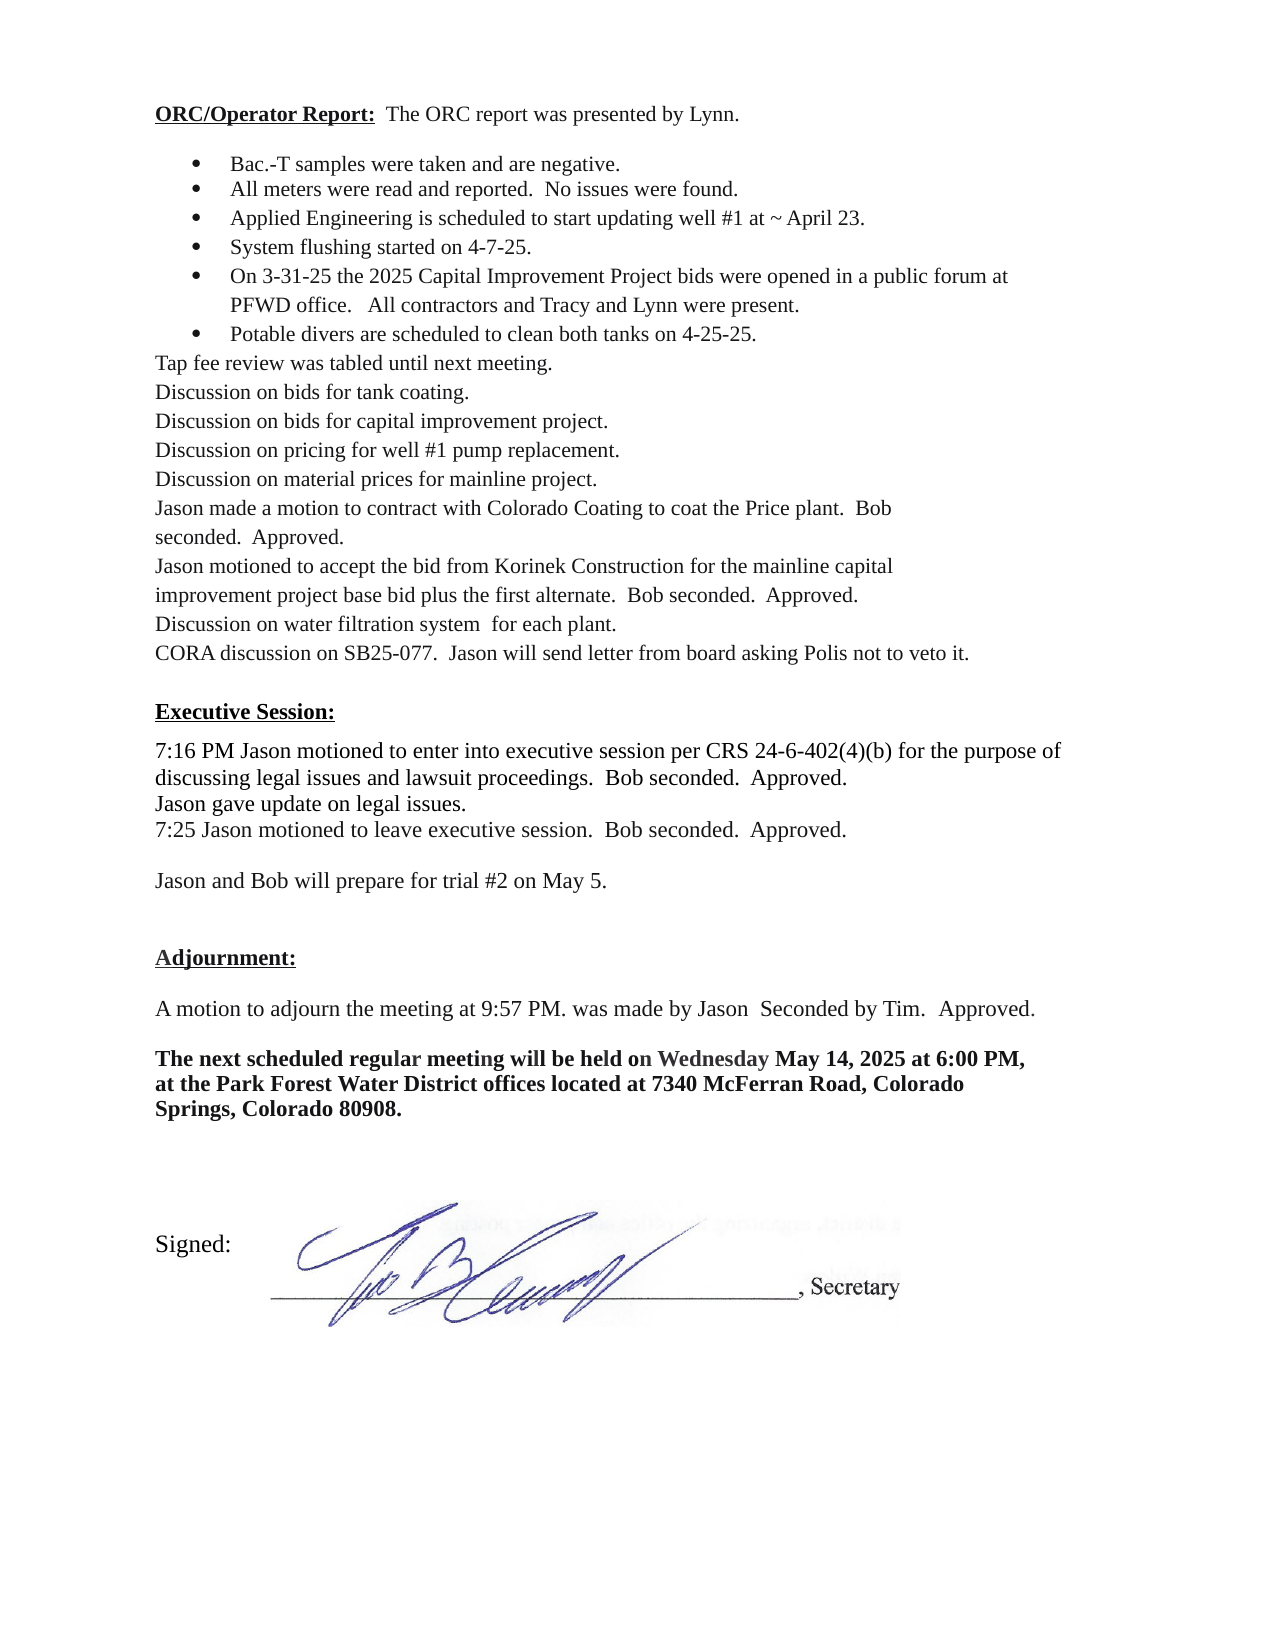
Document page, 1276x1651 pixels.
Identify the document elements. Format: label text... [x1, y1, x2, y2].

text The next scheduled regular meeting will be held on Wednesday May 14, 2025 at 6:00 PM, at the Park Forest Water District offices located at 7340 McFerran Road, Colorado Springs, Colorado 80908. [155, 1047, 1038, 1122]
list All meters were read and reported. No issues were found. [192, 176, 971, 202]
text Tap fee review was tabled until next meeting. [155, 350, 1058, 375]
list Potable divers are scheduled to clean both tanks on 4-25-25. [192, 321, 1058, 346]
list Applied Engineering is scheduled to start updating well #1 at ~ April 23. [192, 205, 1058, 231]
list System flushing started on 4-7-25. [192, 234, 1058, 259]
text 7:25 Jason motioned to leave executive session. Bob seconded. Approved. [155, 816, 971, 843]
text Discussion on material prices for mainline project. [155, 466, 971, 491]
text Jason gave update on legal issues. [155, 790, 1097, 816]
text Executive Session: [155, 698, 1097, 724]
text Signed: [155, 1229, 252, 1258]
text Jason made a motion to contract with Colorado Coating to coat the Price plant. Bob seconded. Approved. [155, 495, 971, 549]
text 7:16 PM Jason motioned to enter into executive session per CRS 24-6-402(4)(b) for the purpose of discussing legal issues and lawsuit proceedings. Bob seconded. Approved. [155, 737, 1097, 790]
list Bac.-T samples were taken and are negative. [192, 151, 971, 176]
text Adjournment: [155, 944, 1038, 970]
picture [268, 1200, 901, 1327]
text Discussion on water filtration system for each plant. [155, 611, 971, 636]
text A motion to adjourn the meeting at 9:57 PM. was made by Jason Seconded by Tim. Approved. [155, 995, 1038, 1022]
list On 3-31-25 the 2025 Capital Improvement Project bids were opened in a public forum at PFWD office. All contractors and Tracy and Lynn were present. [192, 263, 1058, 317]
text Discussion on bids for tank coating. [155, 379, 971, 404]
text CORA discussion on SB25-077. Jason will send letter from board asking Polis not to veto it. [155, 640, 971, 665]
text ORC/Operator Report: The ORC report was presented by Lynn. [155, 101, 971, 126]
text Discussion on pricing for well #1 pump replacement. [155, 437, 971, 462]
text Jason motioned to accept the bid from Korinek Construction for the mainline capital improvement project base bid plus the first alternate. Bob seconded. Approved. [155, 553, 971, 607]
text Discussion on bids for capital improvement project. [155, 408, 971, 433]
text Jason and Bob will prepare for trial #2 on May 5. [155, 869, 1055, 894]
